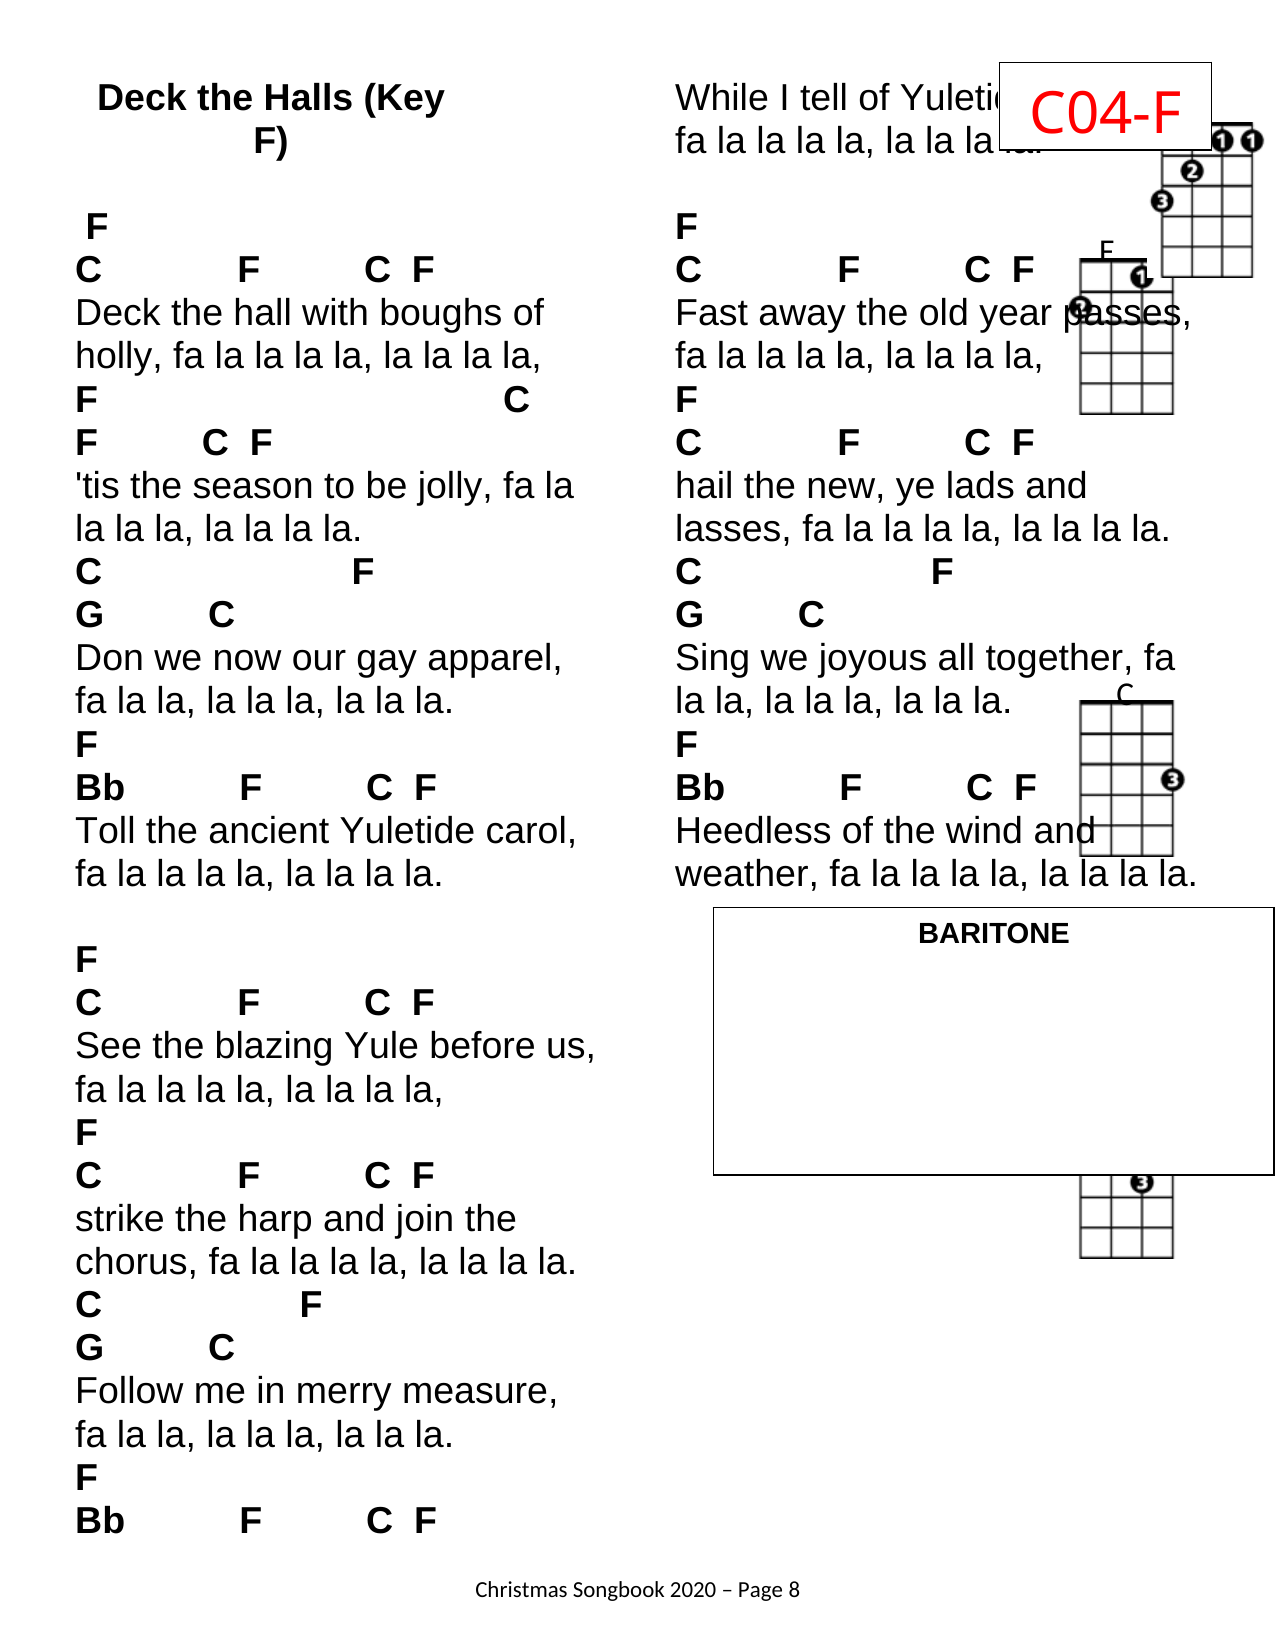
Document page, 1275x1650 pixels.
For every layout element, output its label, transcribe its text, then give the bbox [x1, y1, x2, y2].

text Follow me in merry measure, fa la la, la la la, la la la. [75, 1369, 600, 1455]
text Sing we joyous all together, fa la la, la la la, la la la. [675, 636, 1200, 722]
text F C F C F [675, 204, 1147, 291]
text C F G C [75, 1282, 600, 1369]
text While I tell of Yuletide treasure, fa la la la la, la la la la. [675, 75, 1147, 161]
text Toll the ancient Yuletide carol, fa la la la la, la la la la. [75, 808, 600, 894]
text F C F C F [75, 937, 600, 1024]
text 'tis the season to be jolly, fa la la la la, la la la la. [75, 463, 600, 549]
text Deck the Halls (Key F) [1000, 63, 1211, 149]
text hail the new, ye lads and lasses, fa la la la la, la la la la. [675, 463, 1200, 549]
text C04-F [1015, 71, 1196, 142]
text Don we now our gay apparel, fa la la, la la la, la la la. [75, 636, 600, 722]
text F C F C F [75, 377, 600, 463]
text Deck the hall with boughs of holly, fa la la la la, la la la la, [75, 291, 600, 377]
text F Bb F C F [75, 1455, 600, 1541]
text C F G C [675, 549, 1200, 636]
text strike the harp and join the chorus, fa la la la la, la la la la. [75, 1196, 600, 1282]
text Heedless of the wind and weather, fa la la la la, la la la la. [675, 808, 1200, 894]
text F C F C F [75, 1110, 600, 1196]
text See the blazing Yule before us, fa la la la la, la la la la, [75, 1024, 600, 1110]
text C F G C [75, 549, 600, 636]
text F Bb F C F [675, 722, 1065, 808]
text F C F C F [675, 377, 1200, 463]
text F Bb F C F [75, 722, 600, 808]
text F C F C F [75, 204, 467, 291]
text BARITONE [729, 916, 1258, 949]
text [1188, 722, 1200, 808]
text Fast away the old year passes, fa la la la la, la la la la, [675, 291, 1065, 377]
text Deck the Halls (Key F) [75, 75, 467, 161]
